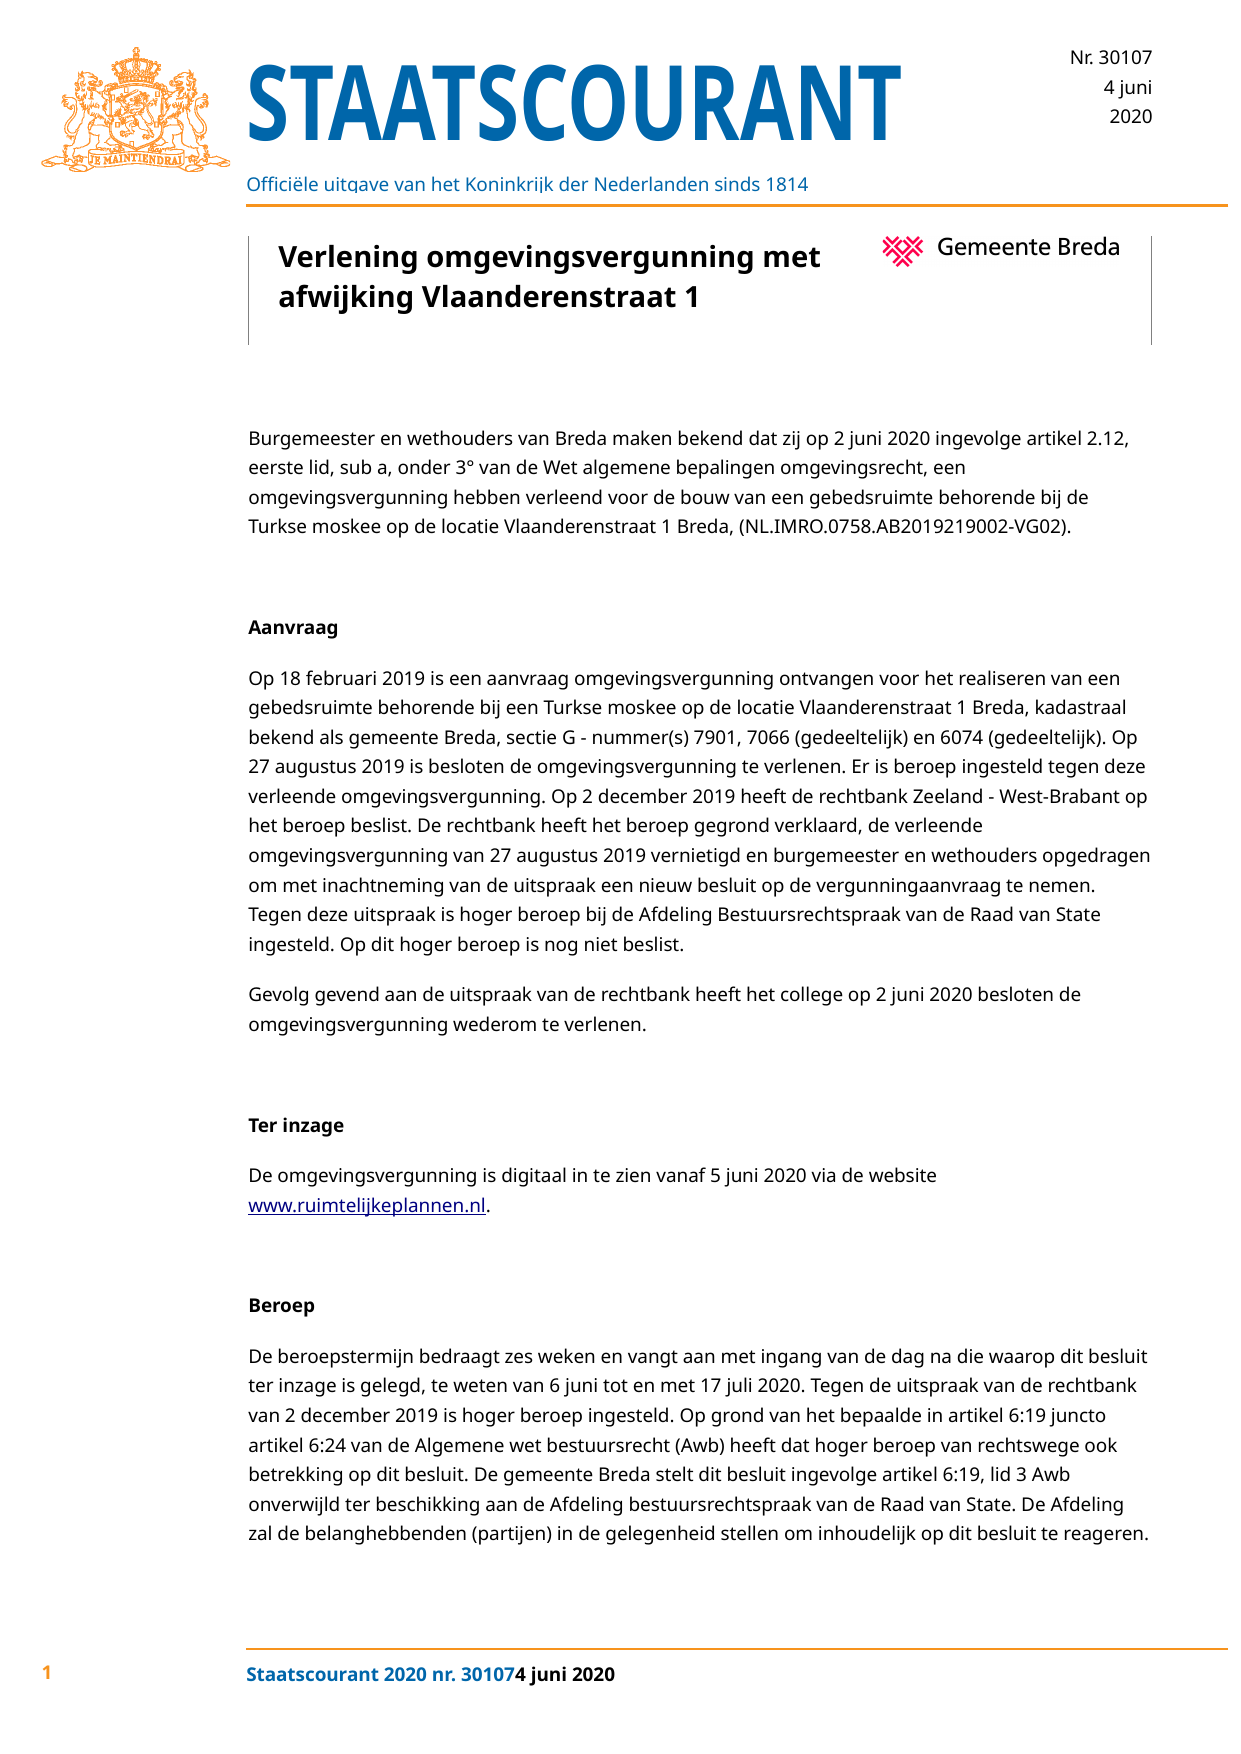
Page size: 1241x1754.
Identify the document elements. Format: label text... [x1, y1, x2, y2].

picture [882, 236, 1119, 267]
text Ter inzage [248, 1112, 1152, 1137]
text Gevolg gevend aan de uitspraak van de rechtbank heeft het college op 2 juni 2020 besloten de omgevingsvergunning wederom te verlenen. [248, 981, 1152, 1037]
text Aanvraag [248, 614, 1152, 640]
table_header [850, 236, 1151, 345]
text Beroep [248, 1293, 1152, 1318]
picture [41, 47, 231, 172]
text De omgevingsvergunning is digitaal in te zien vanaf 5 juni 2020 via de website www.ruimtelijkeplannen.nl. [248, 1162, 1152, 1217]
text Burgemeester en wethouders van Breda maken bekend dat zij op 2 juni 2020 ingevolge artikel 2.12, eerste lid, sub a, onder 3° van de Wet algemene bepalingen omgevingsrecht, een omgevingsvergunning hebben verleend voor de bouw van een gebedsruimte behorende bij de Turkse moskee op de locatie Vlaanderenstraat 1 Breda, (NL.IMRO.0758.AB2019219002-VG02). [248, 425, 1152, 539]
table_header Verlening omgevingsvergunning met afwijking Vlaanderenstraat 1 [249, 236, 850, 345]
text Op 18 februari 2019 is een aanvraag omgevingsvergunning ontvangen voor het realiseren van een gebedsruimte behorende bij een Turkse moskee op de locatie Vlaanderenstraat 1 Breda, kadastraal bekend als gemeente Breda, sectie G - nummer(s) 7901, 7066 (gedeeltelijk) en 6074 (gedeeltelijk). Op 27 augustus 2019 is besloten de omgevingsvergunning te verlenen. Er is beroep ingesteld tegen deze verleende omgevingsvergunning. Op 2 december 2019 heeft de rechtbank Zeeland - West-Brabant op het beroep beslist. De rechtbank heeft het beroep gegrond verklaard, de verleende omgevingsvergunning van 27 augustus 2019 vernietigd en burgemeester en wethouders opgedragen om met inachtneming van de uitspraak een nieuw besluit op de vergunningaanvraag te nemen. Tegen deze uitspraak is hoger beroep bij de Afdeling Bestuursrechtspraak van de Raad van State ingesteld. Op dit hoger beroep is nog niet beslist. [248, 665, 1152, 957]
text De beroepstermijn bedraagt zes weken en vangt aan met ingang van de dag na die waarop dit besluit ter inzage is gelegd, te weten van 6 juni tot en met 17 juli 2020. Tegen de uitspraak van de rechtbank van 2 december 2019 is hoger beroep ingesteld. Op grond van het bepaalde in artikel 6:19 juncto artikel 6:24 van de Algemene wet bestuursrecht (Awb) heeft dat hoger beroep van rechtswege ook betrekking op dit besluit. De gemeente Breda stelt dit besluit ingevolge artikel 6:19, lid 3 Awb onverwijld ter beschikking aan de Afdeling bestuursrechtspraak van de Raad van State. De Afdeling zal de belanghebbenden (partijen) in de gelegenheid stellen om inhoudelijk op dit besluit te reageren. [248, 1343, 1152, 1546]
